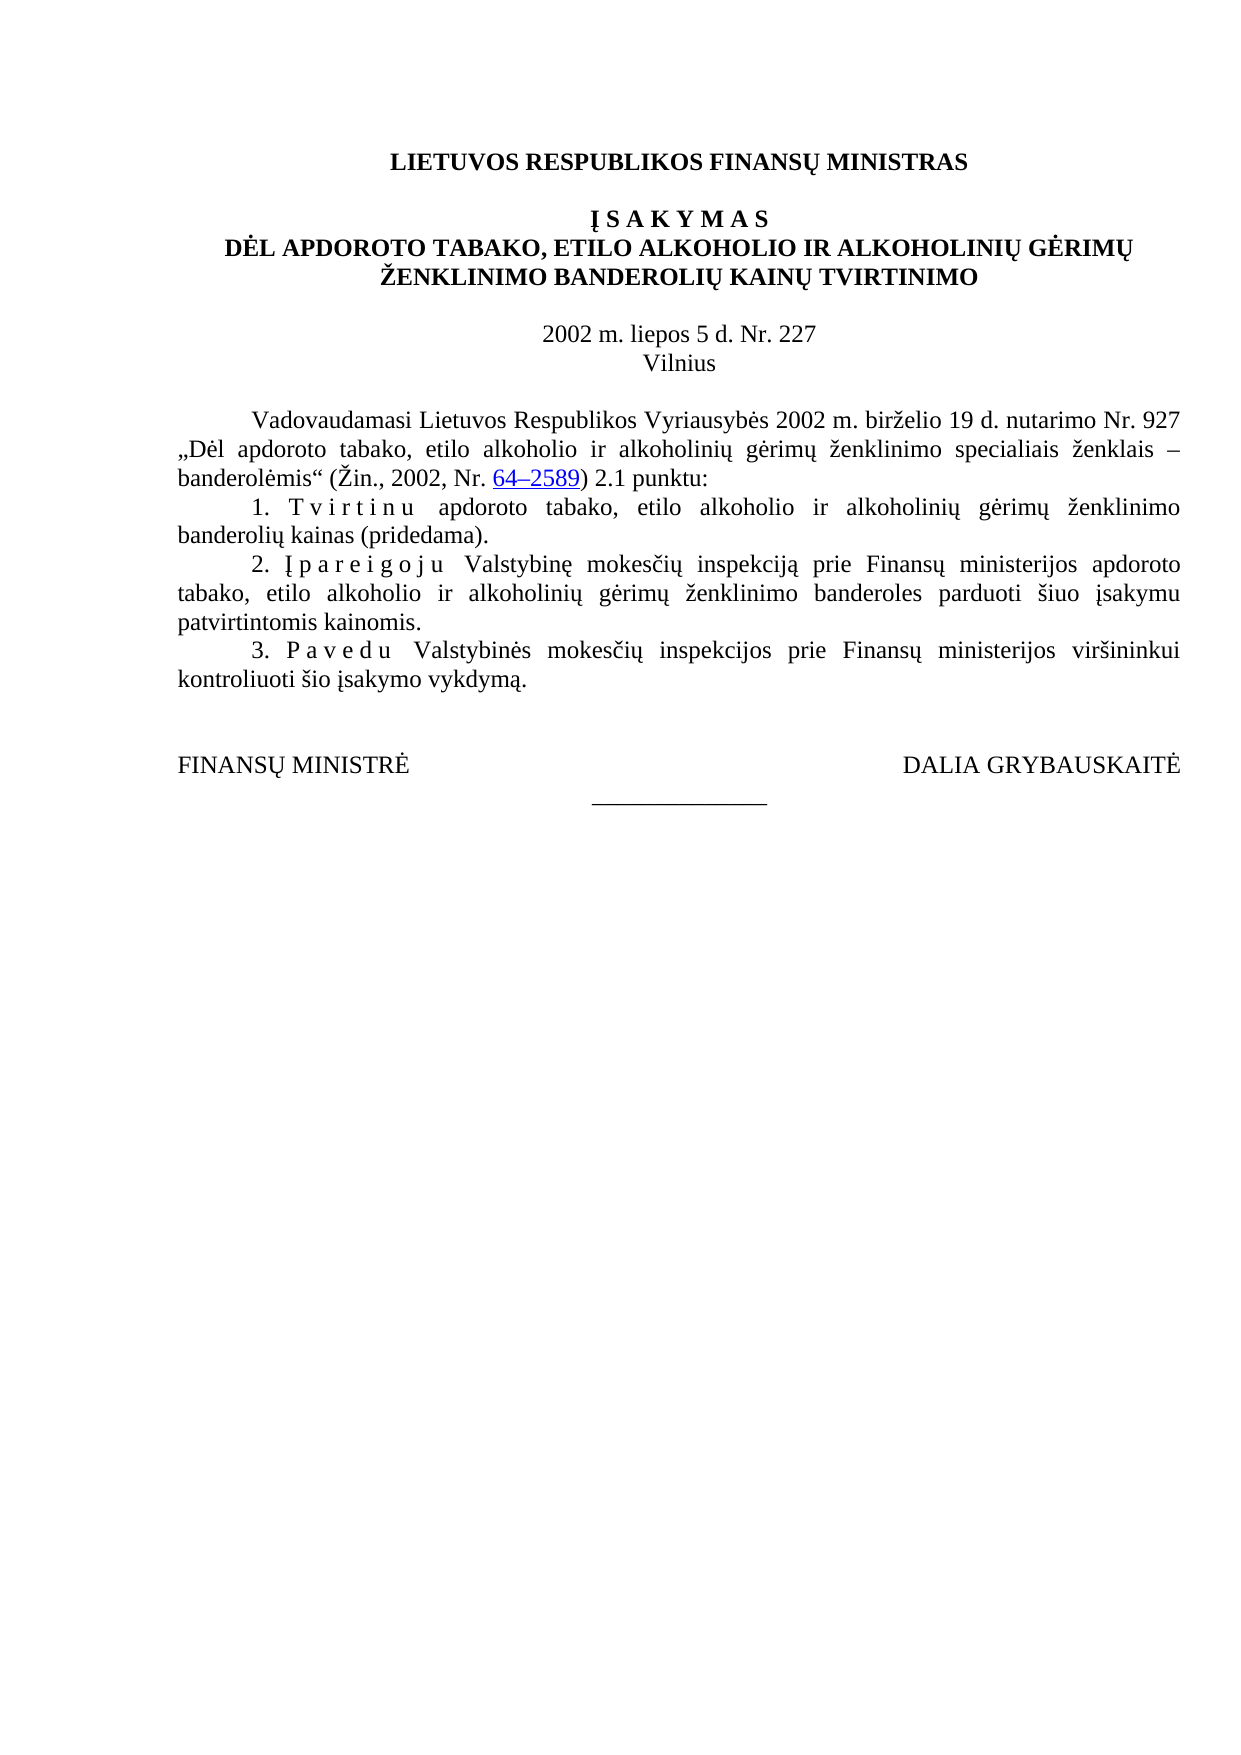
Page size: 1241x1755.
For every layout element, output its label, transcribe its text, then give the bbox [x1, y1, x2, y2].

text Vadovaudamasi Lietuvos Respublikos Vyriausybės 2002 m. birželio 19 d. nutarimo Nr. 927 „Dėl apdoroto tabako, etilo alkoholio ir alkoholinių gėrimų ženklinimo specialiais ženklais – banderolėmis“ (Žin., 2002, Nr. 64–2589) 2.1 punktu: [177, 406, 1181, 492]
text FINANSŲ MINISTRĖ DALIA GRYBAUSKAITĖ [177, 751, 1181, 779]
text LIETUVOS RESPUBLIKOS FINANSŲ MINISTRAS [177, 147, 1181, 176]
text 2. Įpareigoju Valstybinę mokesčių inspekciją prie Finansų ministerijos apdoroto tabako, etilo alkoholio ir alkoholinių gėrimų ženklinimo banderoles parduoti šiuo įsakymu patvirtintomis kainomis. [177, 549, 1181, 636]
text 1. Tvirtinu apdoroto tabako, etilo alkoholio ir alkoholinių gėrimų ženklinimo banderolių kainas (pridedama). [177, 492, 1181, 549]
text Į S A K Y M A S [177, 204, 1181, 233]
text ______________ [177, 779, 1181, 808]
text 2002 m. liepos 5 d. Nr. 227 [177, 319, 1181, 348]
text Vilnius [177, 348, 1181, 377]
text DĖL APDOROTO TABAKO, ETILO ALKOHOLIO IR ALKOHOLINIŲ GĖRIMŲ ŽENKLINIMO BANDEROLIŲ KAINŲ TVIRTINIMO [177, 233, 1181, 291]
text 3. Pavedu Valstybinės mokesčių inspekcijos prie Finansų ministerijos viršininkui kontroliuoti šio įsakymo vykdymą. [177, 636, 1181, 693]
